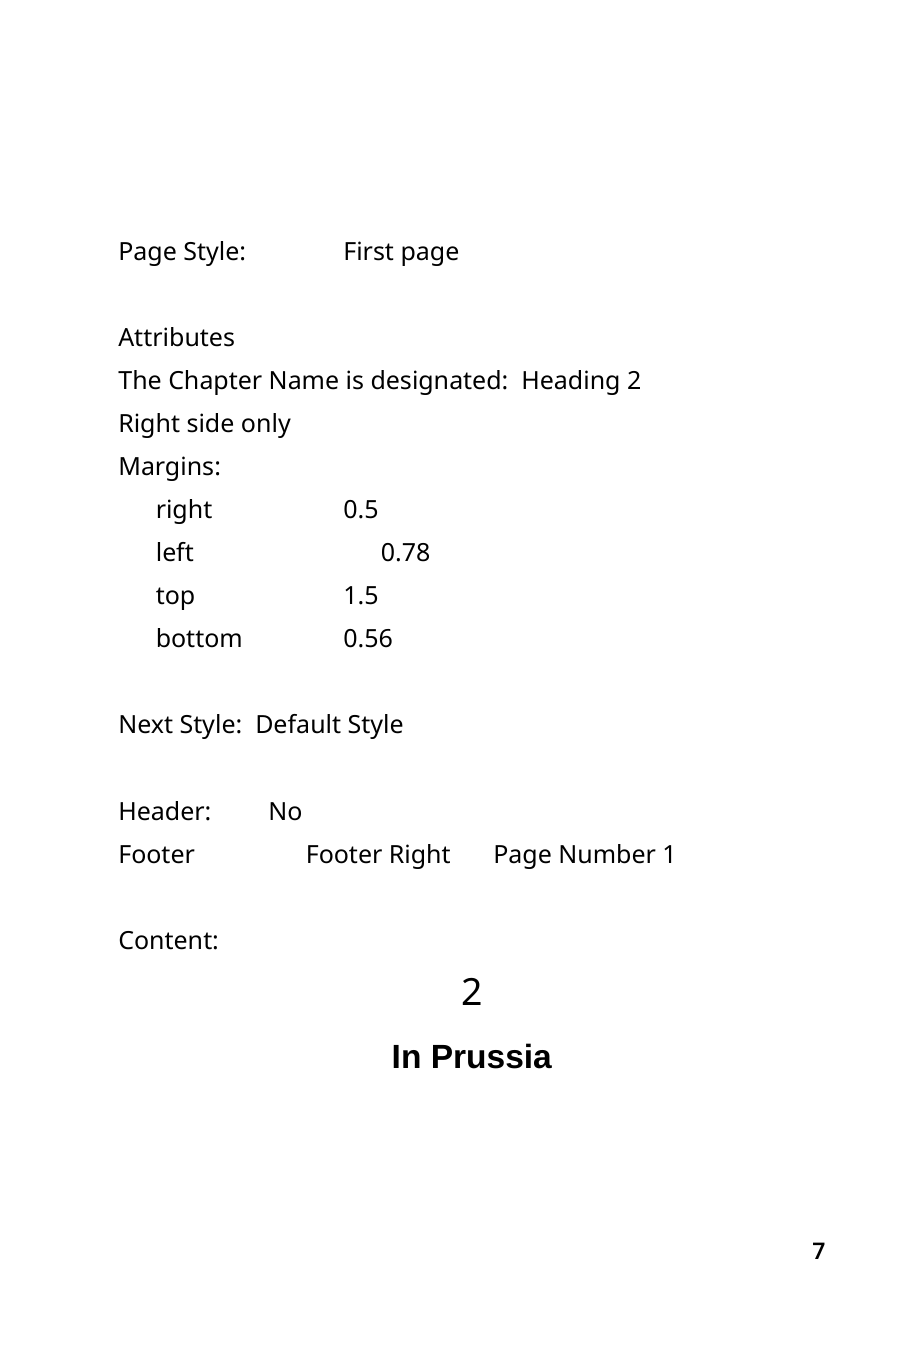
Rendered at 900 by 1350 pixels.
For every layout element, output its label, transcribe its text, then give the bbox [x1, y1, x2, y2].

text 2 [118, 965, 825, 1016]
text The Chapter Name is designated: Heading 2 [118, 363, 825, 397]
text top 1.5 [118, 578, 825, 612]
text Page Style: First page [118, 234, 825, 268]
text bottom 0.56 [118, 621, 825, 655]
text left 0.78 [118, 535, 825, 569]
text Right side only [118, 406, 825, 440]
text right 0.5 [118, 492, 825, 526]
text Margins: [118, 449, 825, 483]
text Header: No [118, 793, 825, 827]
text Attributes [118, 320, 825, 354]
text Next Style: Default Style [118, 707, 825, 741]
text Content: [118, 922, 825, 956]
subtitle In Prussia [118, 1037, 825, 1076]
text Footer Footer Right Page Number 1 [118, 836, 825, 870]
